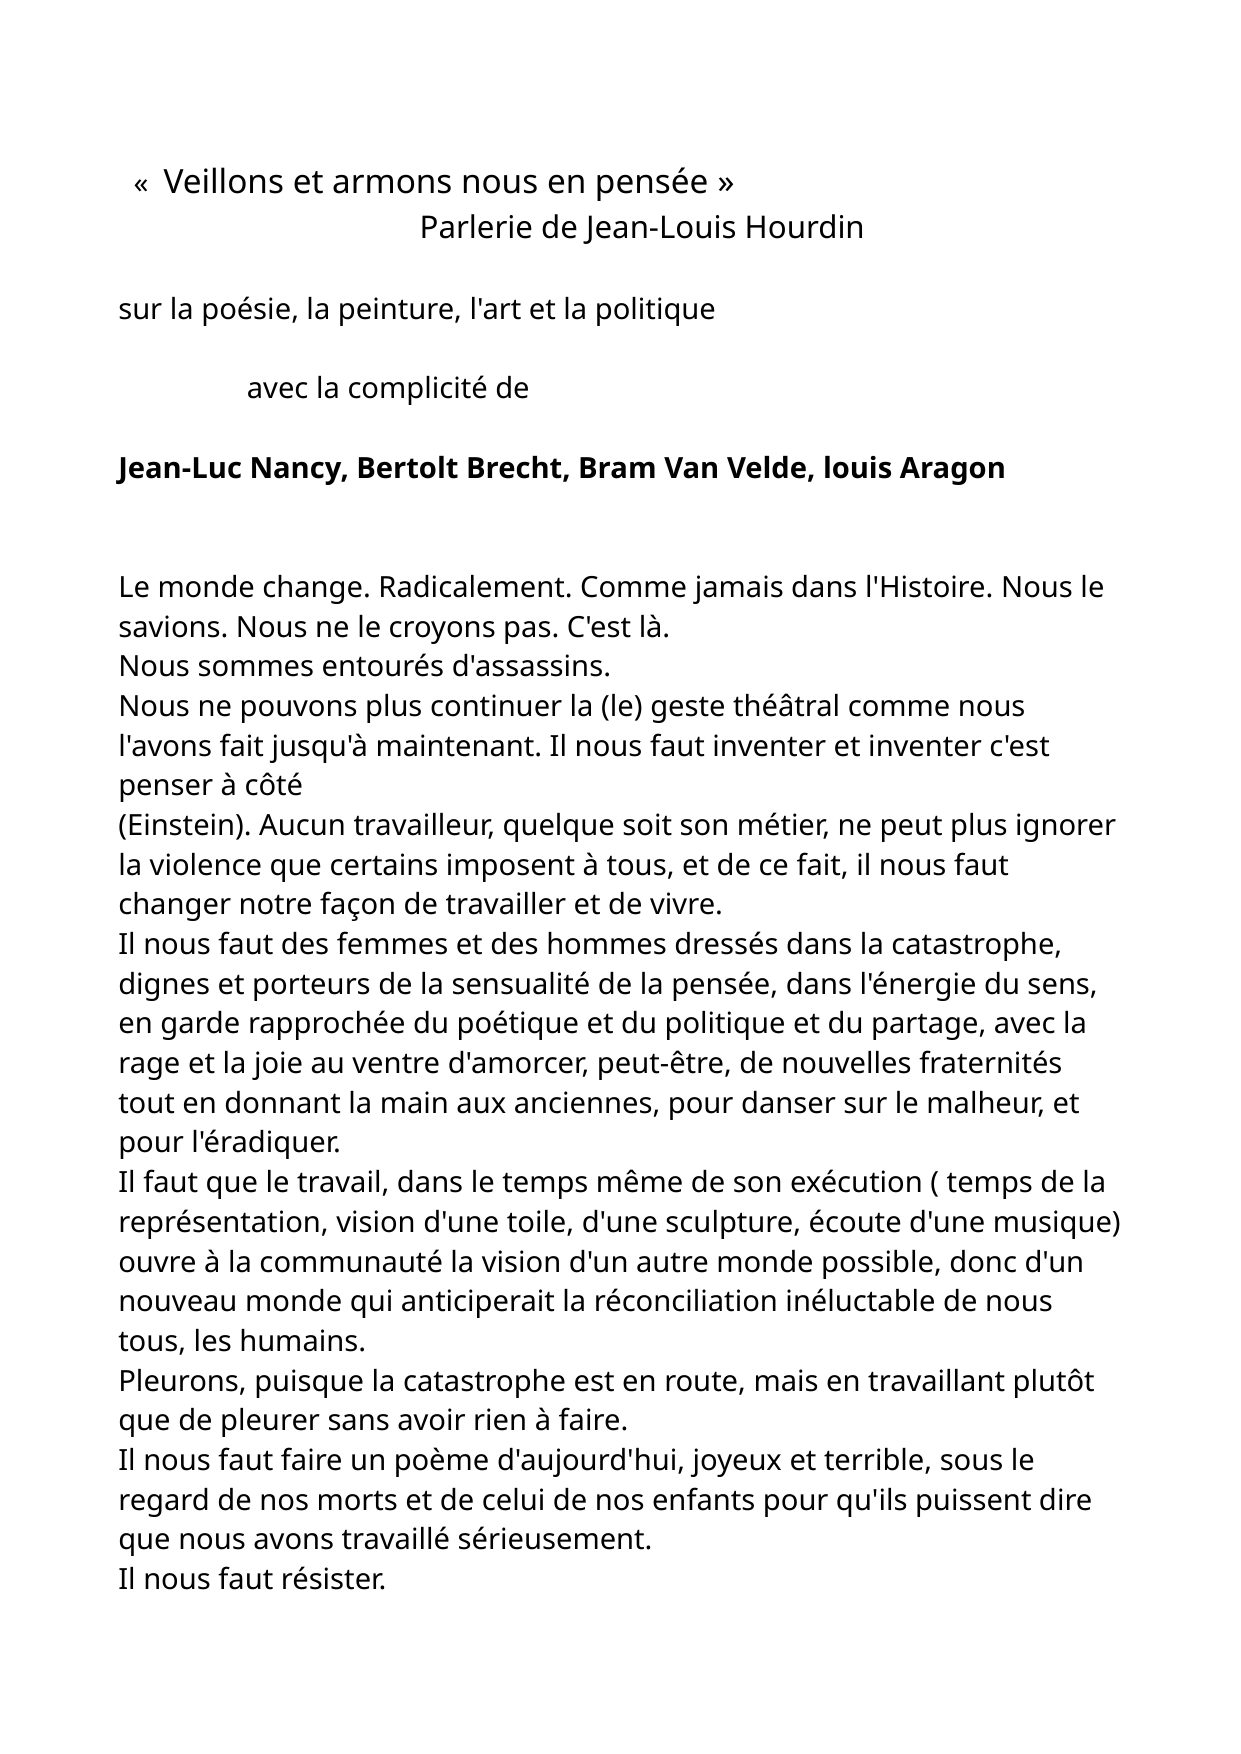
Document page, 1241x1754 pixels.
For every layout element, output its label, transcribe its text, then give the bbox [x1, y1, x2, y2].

text Le monde change. Radicalement. Comme jamais dans l'Histoire. Nous le savions. Nous ne le croyons pas. C'est là. [118, 566, 1122, 646]
text Il nous faut des femmes et des hommes dressés dans la catastrophe, dignes et porteurs de la sensualité de la pensée, dans l'énergie du sens, en garde rapprochée du poétique et du politique et du partage, avec la rage et la joie au ventre d'amorcer, peut-être, de nouvelles fraternités tout en donnant la main aux anciennes, pour danser sur le malheur, et pour l'éradiquer. [118, 923, 1122, 1161]
text (Einstein). Aucun travailleur, quelque soit son métier, ne peut plus ignorer la violence que certains imposent à tous, et de ce fait, il nous faut changer notre façon de travailler et de vivre. [118, 804, 1122, 923]
text Il nous faut faire un poème d'aujourd'hui, joyeux et terrible, sous le regard de nos morts et de celui de nos enfants pour qu'ils puissent dire que nous avons travaillé sérieusement. [118, 1439, 1122, 1558]
text Il faut que le travail, dans le temps même de son exécution ( temps de la représentation, vision d'une toile, d'une sculpture, écoute d'une musique) ouvre à la communauté la vision d'un autre monde possible, donc d'un nouveau monde qui anticiperait la réconciliation inéluctable de nous tous, les humains. [118, 1161, 1122, 1360]
text Jean-Luc Nancy, Bertolt Brecht, Bram Van Velde, louis Aragon [118, 447, 1122, 487]
text Il nous faut résister. [118, 1558, 1122, 1598]
text Parlerie de Jean-Louis Hourdin [118, 203, 1122, 249]
text sur la poésie, la peinture, l'art et la politique [118, 288, 1122, 328]
text Nous sommes entourés d'assassins. [118, 646, 1122, 685]
text Nous ne pouvons plus continuer la (le) geste théâtral comme nous l'avons fait jusqu'à maintenant. Il nous faut inventer et inventer c'est penser à côté [118, 685, 1122, 804]
text avec la complicité de [118, 368, 1122, 407]
text « Veillons et armons nous en pensée » [118, 158, 1122, 203]
text Pleurons, puisque la catastrophe est en route, mais en travaillant plutôt que de pleurer sans avoir rien à faire. [118, 1360, 1122, 1439]
